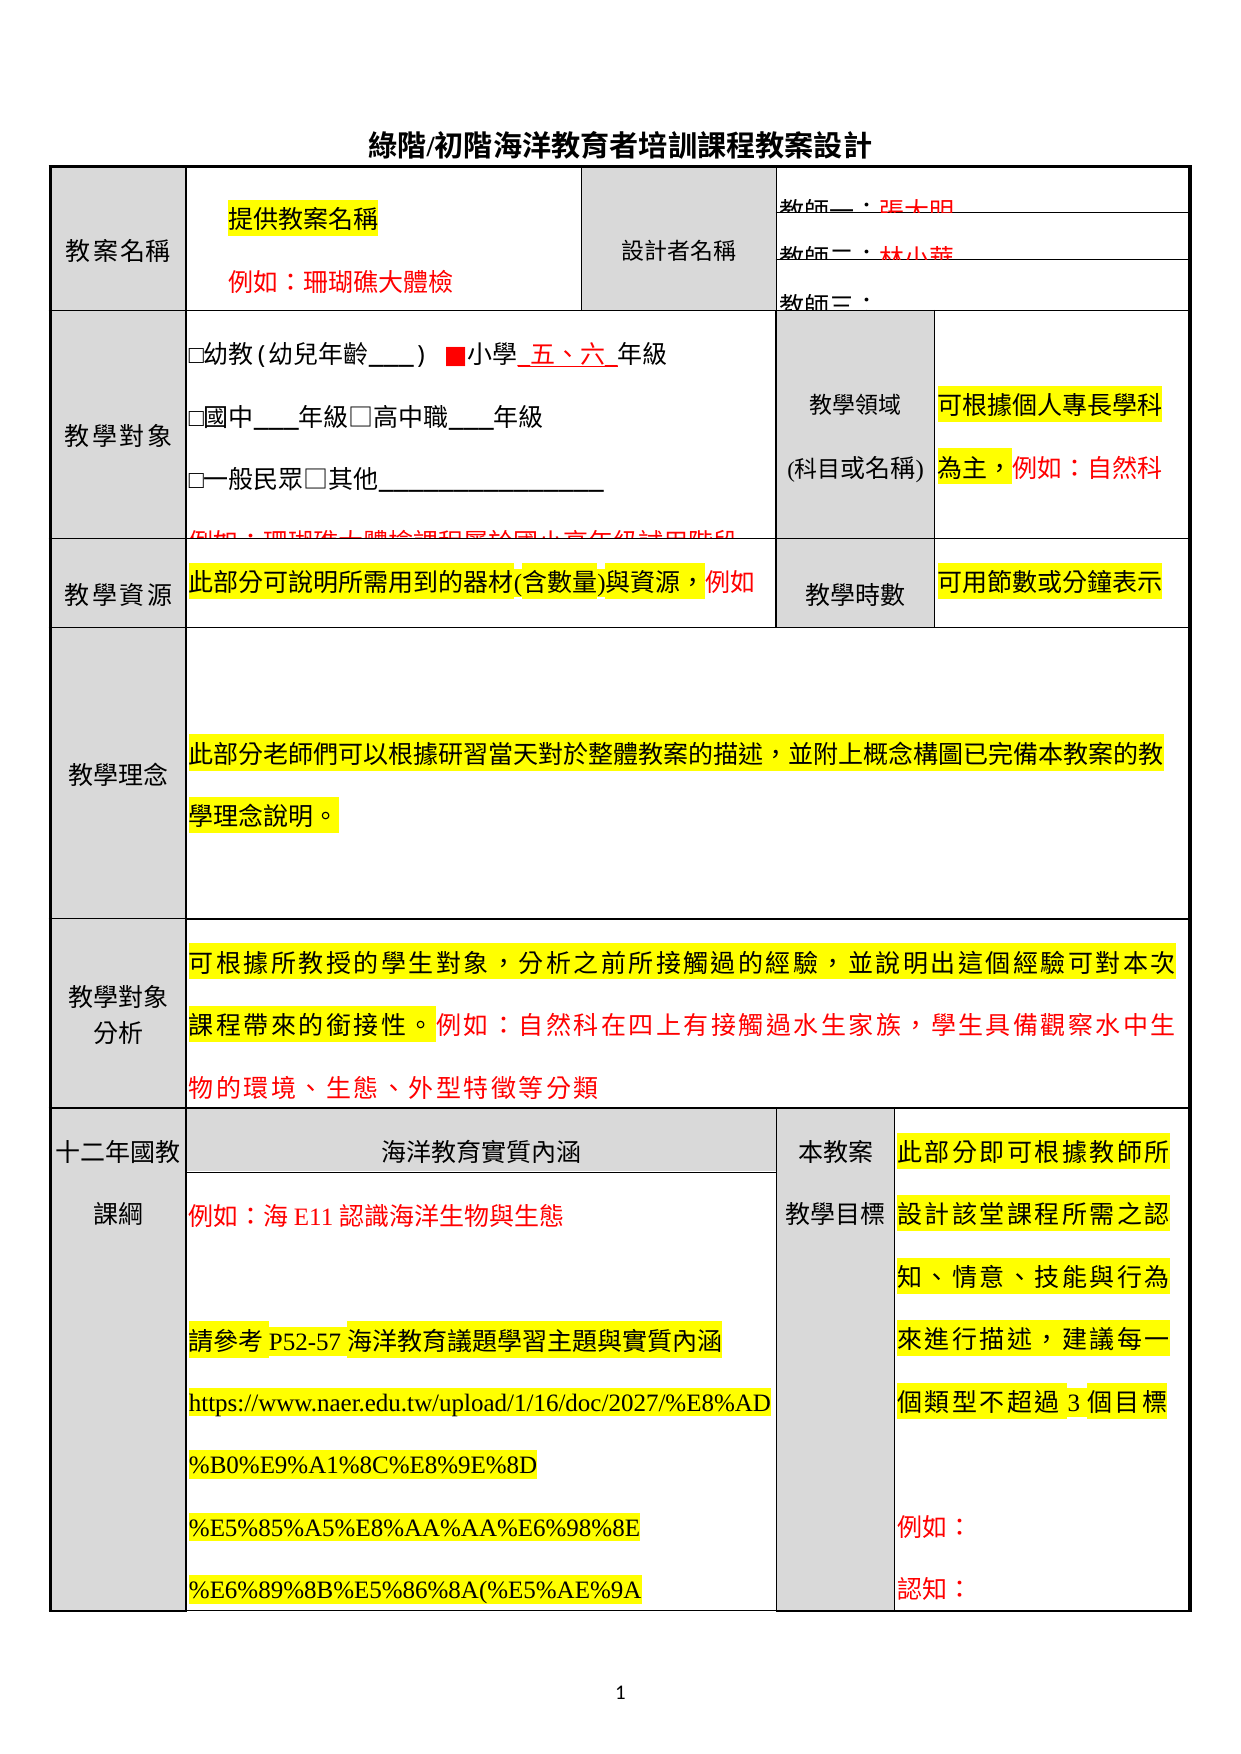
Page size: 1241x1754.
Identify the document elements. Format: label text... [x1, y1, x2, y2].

table_cell 可根據所教授的學生對象，分析之前所接觸過的經驗，並說明出這個經驗可對本次課程帶來的銜接性。例如：自然科在四上有接觸過水生家族，學生具備觀察水中生物的環境、生態、外型特徵等分類 [187, 920, 1188, 1107]
table_cell 本教案 教學目標 [777, 1109, 894, 1610]
table_cell 海洋教育實質內涵 [187, 1109, 776, 1171]
table_cell 教學理念 [52, 628, 185, 918]
table_cell 教學對象 [52, 311, 185, 538]
table_cell 教學資源 [52, 539, 185, 627]
table_cell □幼教(幼兒年齡___) ■小學_五、六_年級 □國中___年級□高中職___年級 □一般民眾□其他_______________ 例如：珊瑚礁大體檢課程屬於國小高年級試用階段 [187, 311, 775, 538]
table_cell 可根據個人專長學科為主，例如：自然科 [935, 311, 1188, 538]
table_header 提供教案名稱 例如：珊瑚礁大體檢 [187, 168, 581, 310]
table_cell 此部分即可根據教師所設計該堂課程所需之認知、情意、技能與行為來進行描述，建議每一個類型不超過3個目標 例如： 認知： 能分辨珊瑚種類與特徵 情意： 能有保護珊瑚及愛護海洋環境的情懷 技能： 能統整內容後與同儕討論 行為： 透過檢視珊瑚礁面臨的環境困境，檢討可能的解決問題。 [895, 1109, 1188, 1610]
table_header 教師一：張大明 [777, 168, 1188, 212]
text 綠階/初階海洋教育者培訓課程教案設計 [75, 102, 1165, 165]
table_cell 教學對象 分析 [52, 919, 185, 1107]
table_cell 教師二：林小華 [777, 213, 1188, 259]
table_header 教案名稱 [52, 168, 185, 310]
table_cell 十二年國教 課綱 [52, 1109, 185, 1610]
table_cell 教學領域 (科目或名稱) [777, 311, 934, 538]
table_cell 教學時數 [777, 539, 934, 627]
table_cell 教師三： [777, 260, 1188, 310]
table_cell 可用節數或分鐘表示 例如：2節課，80鐘 [935, 539, 1188, 627]
table_cell 此部分老師們可以根據研習當天對於整體教案的描述，並附上概念構圖已完備本教案的教學理念說明。 [187, 628, 1188, 918]
table_cell 例如：海E11 認識海洋生物與生態 請參考P52-57 海洋教育議題學習主題與實質內涵 https://www.naer.edu.tw/upload/1/16/doc/2027/%E8%AD%B0%E9%A1%8C%E8%9E%8D%E5%85%A5%E8%AA%AA%E6%98%8E%E6%89%8B%E5%86%8A(%E5%AE%9A [187, 1173, 776, 1610]
table_cell 此部分可說明所需用到的器材(含數量)與資源，例如教學簡報、影片、白板等 [187, 539, 775, 627]
table_header 設計者名稱 [582, 168, 776, 310]
